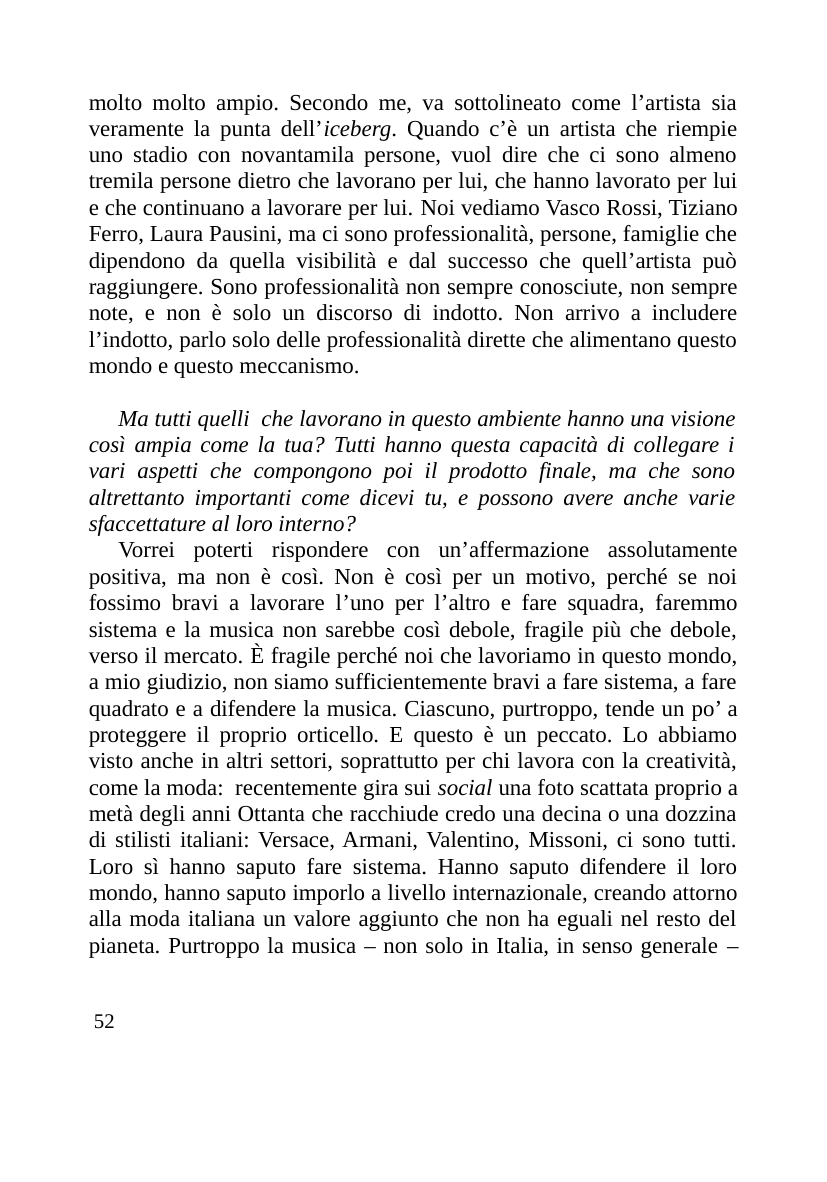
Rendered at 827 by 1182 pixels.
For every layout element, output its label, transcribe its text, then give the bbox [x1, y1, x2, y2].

text molto molto ampio. Secondo me, va sottolineato come l’artista sia veramente la punta dell’iceberg. Quando c’è un artista che riempie uno stadio con novantamila persone, vuol dire che ci sono almeno tremila persone dietro che lavorano per lui, che hanno lavorato per lui e che continuano a lavorare per lui. Noi vediamo Vasco Rossi, Tiziano Ferro, Laura Pausini, ma ci sono professionalità, persone, famiglie che dipendono da quella visibilità e dal successo che quell’artista può raggiungere. Sono professionalità non sempre conosciute, non sempre note, e non è solo un discorso di indotto. Non arrivo a includere l’indotto, parlo solo delle professionalità dirette che alimentano questo mondo e questo meccanismo. [88, 88, 738, 378]
text Ma tutti quelli che lavorano in questo ambiente hanno una visione così ampia come la tua? Tutti hanno questa capacità di collegare i vari aspetti che compongono poi il prodotto finale, ma che sono altrettanto importanti come dicevi tu, e possono avere anche varie sfaccettature al loro interno? [88, 405, 738, 537]
text Vorrei poterti rispondere con un’affermazione assolutamente positiva, ma non è così. Non è così per un motivo, perché se noi fossimo bravi a lavorare l’uno per l’altro e fare squadra, faremmo sistema e la musica non sarebbe così debole, fragile più che debole, verso il mercato. è fragile perché noi che lavoriamo in questo mondo, a mio giudizio, non siamo sufficientemente bravi a fare sistema, a fare quadrato e a difendere la musica. Ciascuno, purtroppo, tende un po’ a proteggere il proprio orticello. E questo è un peccato. Lo abbiamo visto anche in altri settori, soprattutto per chi lavora con la creatività, come la moda: recentemente gira sui social una foto scattata proprio a metà degli anni Ottanta che racchiude credo una decina o una dozzina di stilisti italiani: Versace, Armani, Valentino, Missoni, ci sono tutti. Loro sì hanno saputo fare sistema. Hanno saputo difendere il loro mondo, hanno saputo imporlo a livello internazionale, creando attorno alla moda italiana un valore aggiunto che non ha eguali nel resto del pianeta. Purtroppo la musica – non solo in Italia, in senso generale – [88, 537, 738, 958]
